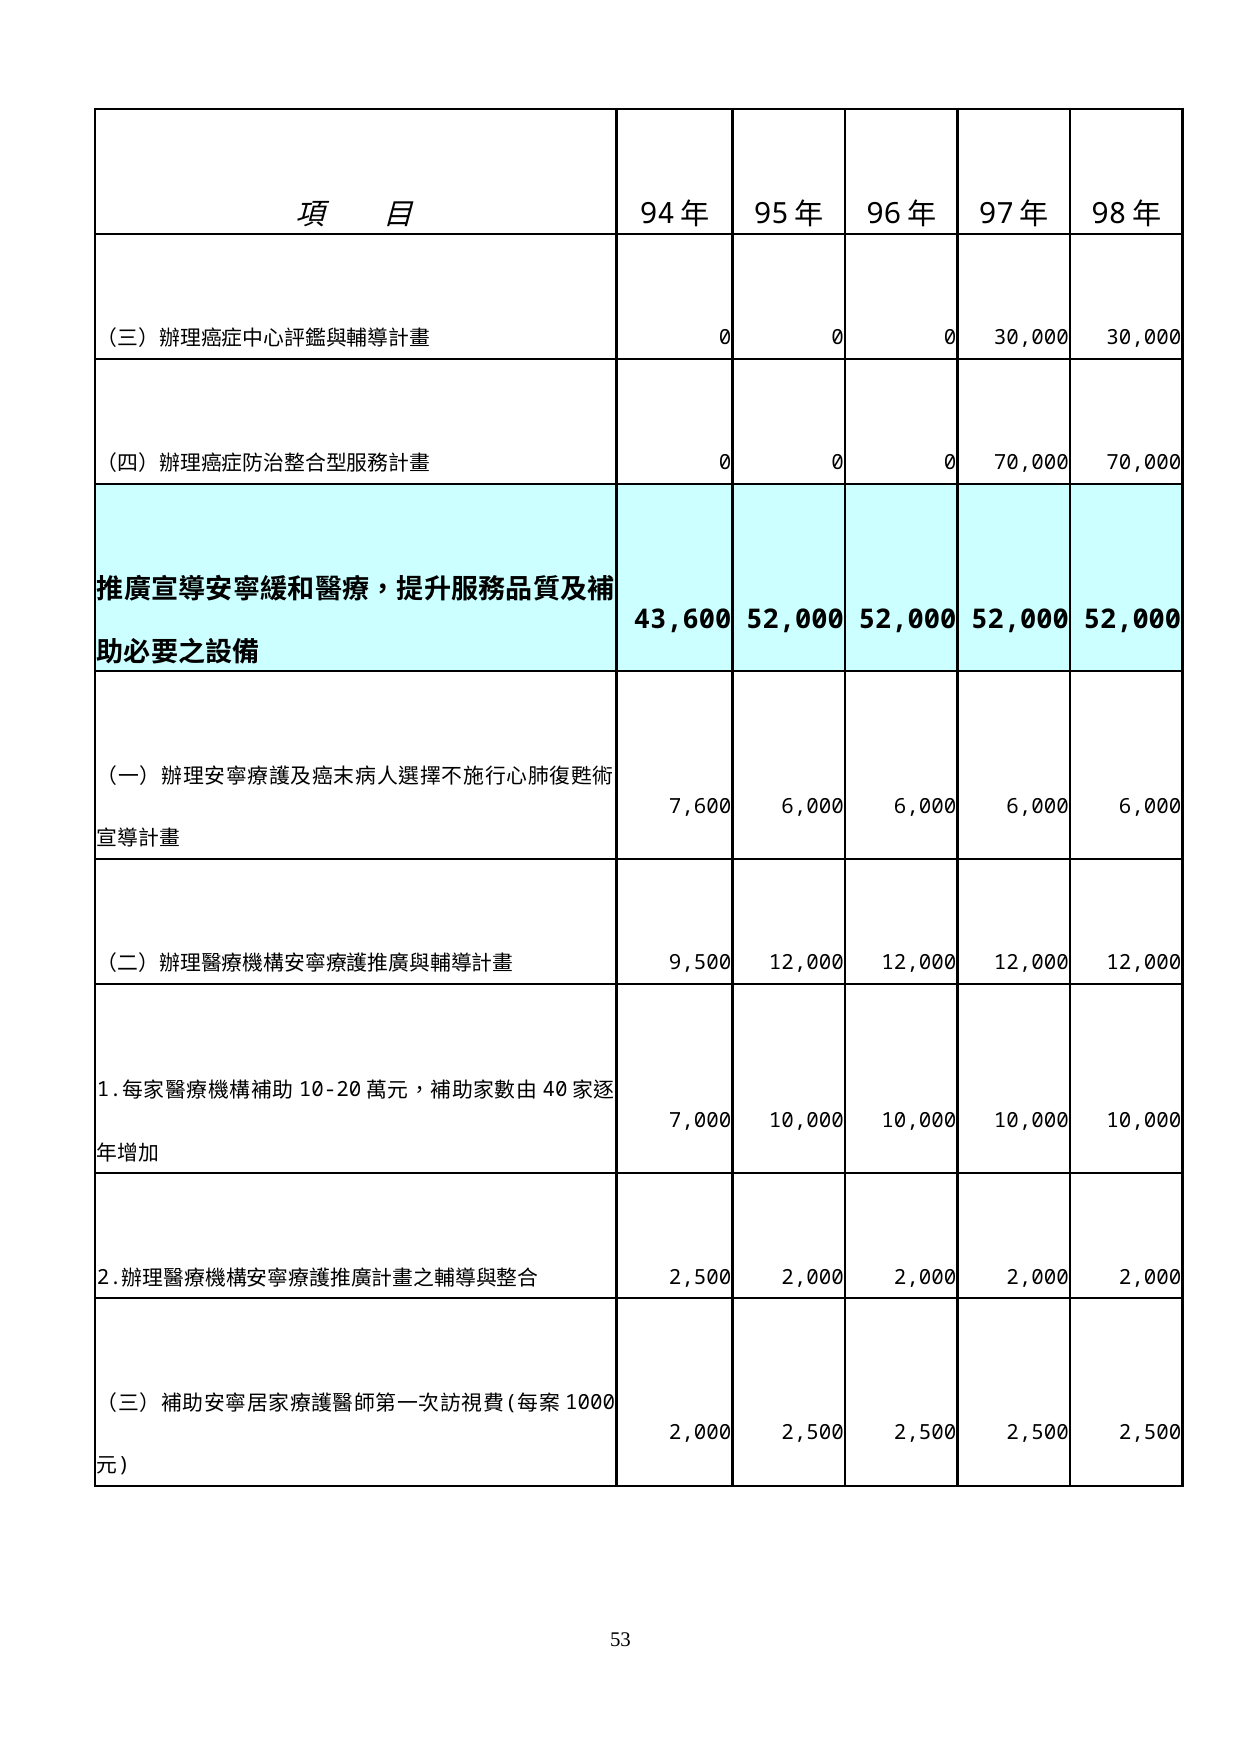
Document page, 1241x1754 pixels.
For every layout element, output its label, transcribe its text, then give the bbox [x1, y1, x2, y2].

table_cell 0 [734, 235, 844, 358]
table_cell 70,000 [1071, 360, 1181, 483]
table_cell 10,000 [734, 985, 844, 1172]
table_cell 2,500 [734, 1299, 844, 1485]
table_cell 2,000 [618, 1299, 731, 1485]
table_cell 2,500 [618, 1174, 731, 1297]
table_cell 30,000 [959, 235, 1069, 358]
table_cell 6,000 [734, 672, 844, 858]
table_cell （一）辦理安寧療護及癌末病人選擇不施行心肺復甦術宣導計畫 [96, 672, 615, 858]
table_cell （四）辦理癌症防治整合型服務計畫 [96, 360, 615, 483]
table_cell 52,000 [959, 485, 1069, 670]
table_cell 2,000 [846, 1174, 956, 1297]
table_cell （二）辦理醫療機構安寧療護推廣與輔導計畫 [96, 860, 615, 983]
table_header 項 目 [96, 110, 615, 233]
table_cell 52,000 [734, 485, 844, 670]
table_header 94年 [618, 110, 731, 233]
table_cell （三）補助安寧居家療護醫師第一次訪視費(每案1000元) [96, 1299, 615, 1485]
table_cell 10,000 [959, 985, 1069, 1172]
table_cell 52,000 [1071, 485, 1181, 670]
table_cell 43,600 [618, 485, 731, 670]
table_cell 6,000 [846, 672, 956, 858]
table_cell 10,000 [1071, 985, 1181, 1172]
table_cell 12,000 [1071, 860, 1181, 983]
table_cell 0 [846, 235, 956, 358]
table_header 98年 [1071, 110, 1181, 233]
table_cell 2.辦理醫療機構安寧療護推廣計畫之輔導與整合 [96, 1174, 615, 1297]
table_cell 1.每家醫療機構補助10-20萬元，補助家數由40家逐年增加 [96, 985, 615, 1172]
table_cell （三）辦理癌症中心評鑑與輔導計畫 [96, 235, 615, 358]
table_header 96年 [846, 110, 956, 233]
table_cell 7,600 [618, 672, 731, 858]
table_cell 12,000 [734, 860, 844, 983]
table_cell 0 [618, 360, 731, 483]
table_cell 10,000 [846, 985, 956, 1172]
table_cell 7,000 [618, 985, 731, 1172]
table_cell 12,000 [959, 860, 1069, 983]
table_cell 2,500 [1071, 1299, 1181, 1485]
table_cell 0 [734, 360, 844, 483]
table_header 95年 [734, 110, 844, 233]
table_cell 52,000 [846, 485, 956, 670]
table_cell 2,000 [959, 1174, 1069, 1297]
table_cell 0 [846, 360, 956, 483]
table_cell 2,500 [846, 1299, 956, 1485]
table_cell 9,500 [618, 860, 731, 983]
table_cell 12,000 [846, 860, 956, 983]
table_cell 6,000 [959, 672, 1069, 858]
table_cell 2,000 [1071, 1174, 1181, 1297]
table_cell 6,000 [1071, 672, 1181, 858]
table_cell 0 [618, 235, 731, 358]
table_header 97年 [959, 110, 1069, 233]
table_cell 30,000 [1071, 235, 1181, 358]
table_cell 2,500 [959, 1299, 1069, 1485]
table_cell 70,000 [959, 360, 1069, 483]
table_cell 2,000 [734, 1174, 844, 1297]
table_cell 推廣宣導安寧緩和醫療，提升服務品質及補助必要之設備 [96, 485, 615, 670]
